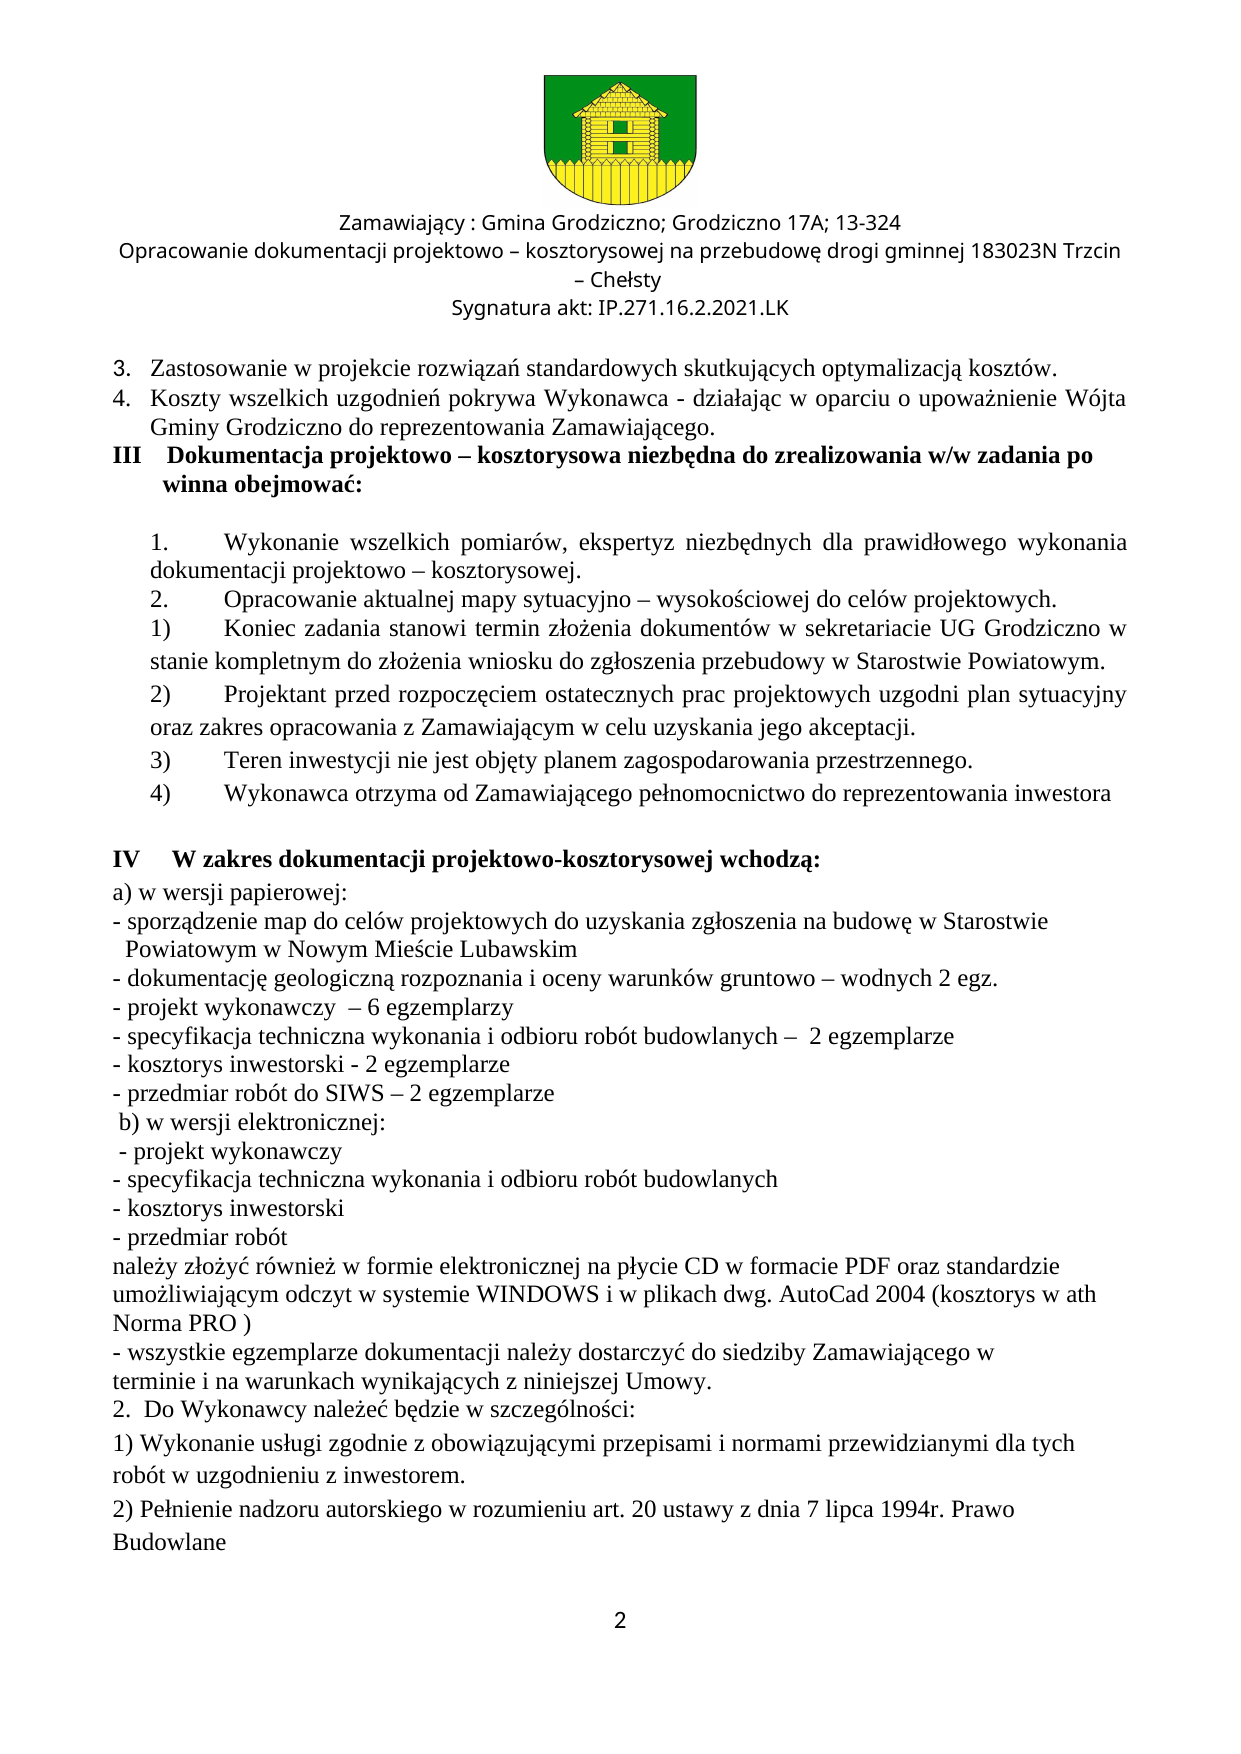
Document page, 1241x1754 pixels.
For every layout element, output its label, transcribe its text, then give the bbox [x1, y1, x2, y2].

text 1) Wykonanie usługi zgodnie z obowiązującymi przepisami i normami przewidzianymi dla tych robót w uzgodnieniu z inwestorem. [112, 1428, 1128, 1489]
text - specyfikacja techniczna wykonania i odbioru robót budowlanych – 2 egzemplarze [112, 1021, 1128, 1049]
text a) w wersji papierowej: [112, 877, 1128, 906]
text Powiatowym w Nowym Mieście Lubawskim [112, 934, 1128, 963]
list Koszty wszelkich uzgodnień pokrywa Wykonawca - działając w oparciu o upoważnienie Wójta Gminy Grodziczno do reprezentowania Zamawiającego. [112, 383, 1128, 440]
text należy złożyć również w formie elektronicznej na płycie CD w formacie PDF oraz standardzie umożliwiającym odczyt w systemie WINDOWS i w plikach dwg. AutoCad 2004 (kosztorys w ath Norma PRO ) [112, 1251, 1128, 1337]
text terminie i na warunkach wynikających z niniejszej Umowy. [112, 1366, 1128, 1394]
text III Dokumentacja projektowo – kosztorysowa niezbędna do zrealizowania w/w zadania po [112, 440, 1128, 469]
text - przedmiar robót [112, 1222, 1128, 1251]
text - wszystkie egzemplarze dokumentacji należy dostarczyć do siedziby Zamawiającego w [112, 1337, 1128, 1366]
list Wykonawca otrzyma od Zamawiającego pełnomocnictwo do reprezentowania inwestora [150, 778, 1128, 807]
text - sporządzenie map do celów projektowych do uzyskania zgłoszenia na budowę w Starostwie [112, 906, 1128, 934]
list Projektant przed rozpoczęciem ostatecznych prac projektowych uzgodni plan sytuacyjny oraz zakres opracowania z Zamawiającym w celu uzyskania jego akceptacji. [150, 679, 1128, 741]
text b) w wersji elektronicznej: [112, 1107, 1128, 1136]
list Opracowanie aktualnej mapy sytuacyjno – wysokościowej do celów projektowych. [150, 584, 1128, 613]
list Teren inwestycji nie jest objęty planem zagospodarowania przestrzennego. [150, 745, 1128, 774]
text 2) Pełnienie nadzoru autorskiego w rozumieniu art. 20 ustawy z dnia 7 lipca 1994r. Prawo Budowlane [112, 1494, 1128, 1555]
text IV W zakres dokumentacji projektowo-kosztorysowej wchodzą: [112, 844, 1128, 873]
text - projekt wykonawczy – 6 egzemplarzy [112, 992, 1128, 1021]
list Koniec zadania stanowi termin złożenia dokumentów w sekretariacie UG Grodziczno w stanie kompletnym do złożenia wniosku do zgłoszenia przebudowy w Starostwie Powiatowym. [150, 613, 1128, 675]
list Wykonanie wszelkich pomiarów, ekspertyz niezbędnych dla prawidłowego wykonania dokumentacji projektowo – kosztorysowej. [150, 527, 1128, 584]
text - dokumentację geologiczną rozpoznania i oceny warunków gruntowo – wodnych 2 egz. [112, 963, 1128, 992]
text - kosztorys inwestorski [112, 1193, 1128, 1222]
text 2. Do Wykonawcy należeć będzie w szczególności: [112, 1394, 1128, 1423]
list Zastosowanie w projekcie rozwiązań standardowych skutkujących optymalizacją kosztów. [112, 352, 1128, 383]
text - przedmiar robót do SIWS – 2 egzemplarze [112, 1078, 1128, 1107]
text - projekt wykonawczy [112, 1136, 1128, 1164]
text - kosztorys inwestorski - 2 egzemplarze [112, 1049, 1128, 1078]
text - specyfikacja techniczna wykonania i odbioru robót budowlanych [112, 1164, 1128, 1193]
text winna obejmować: [112, 469, 1128, 498]
